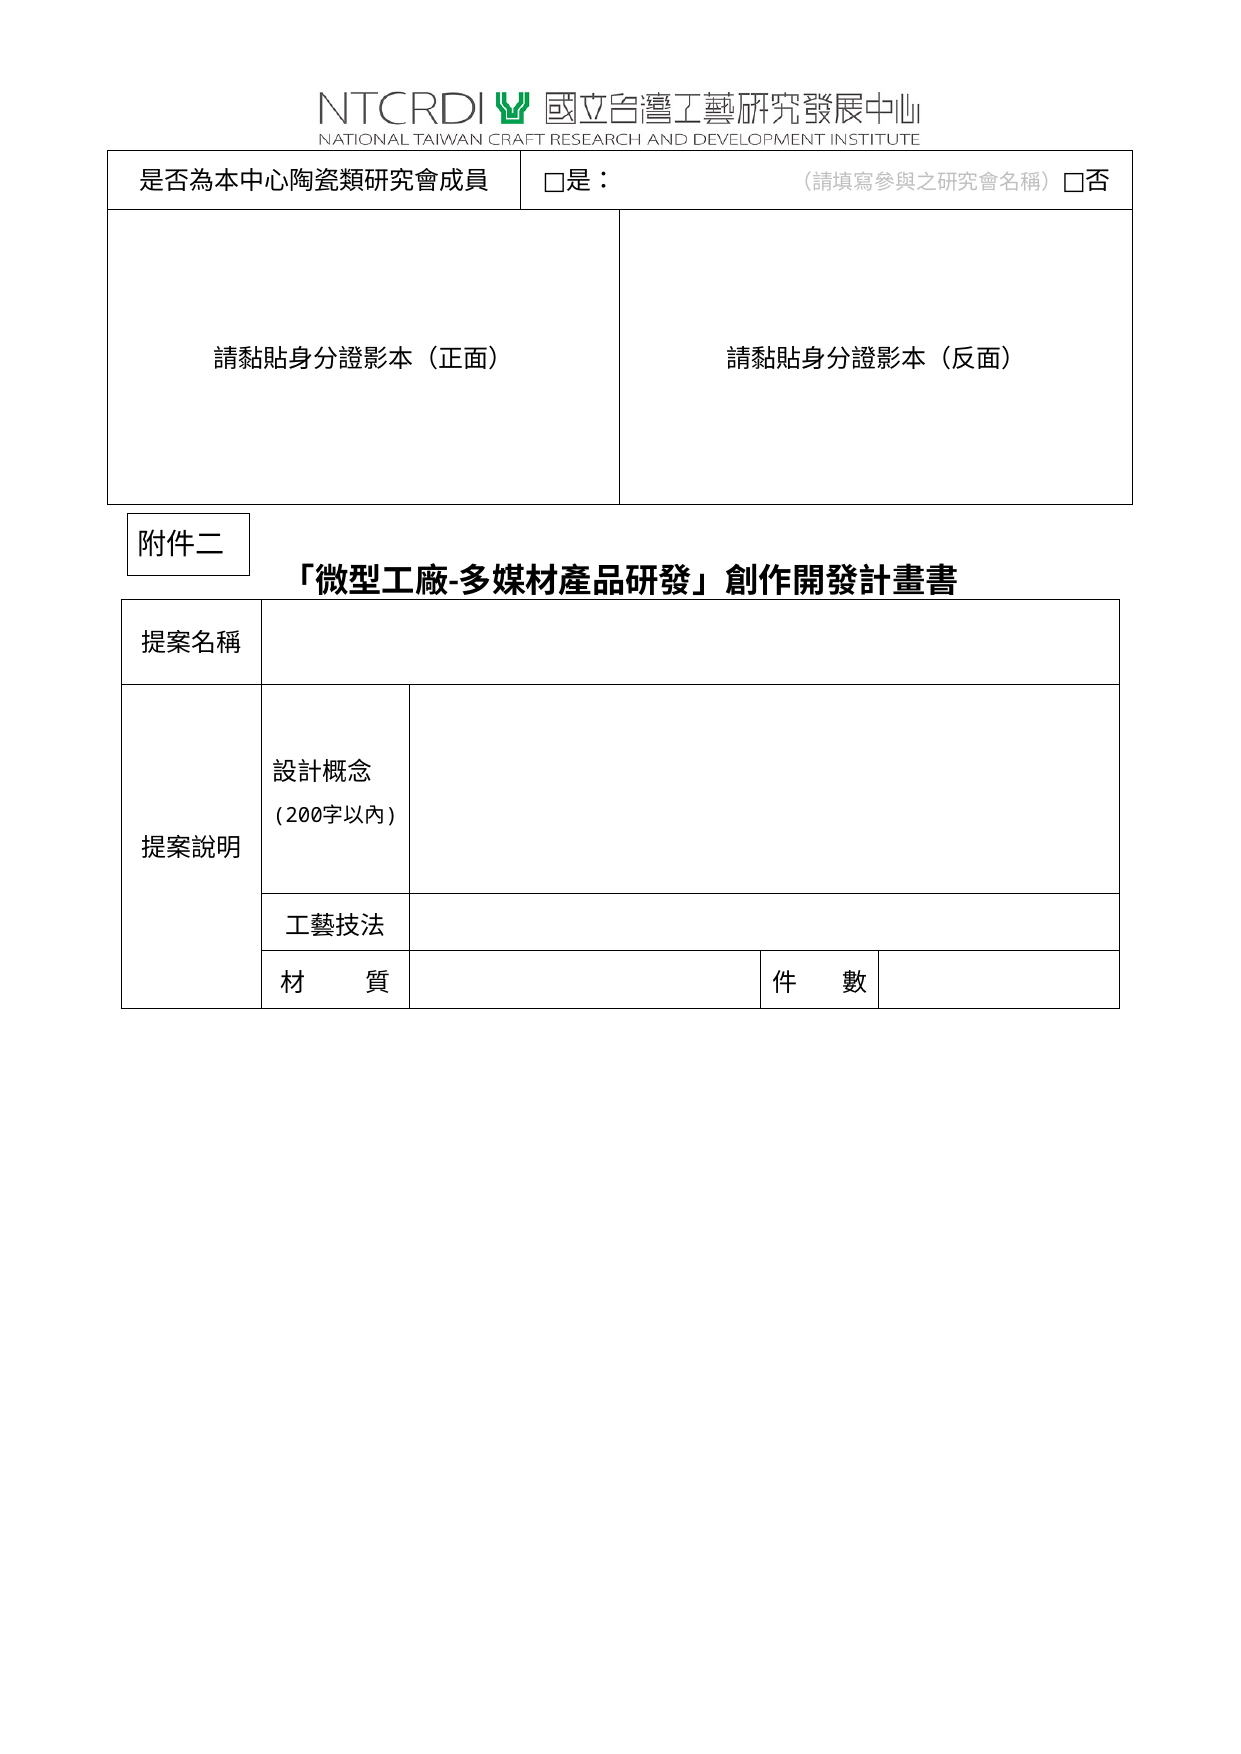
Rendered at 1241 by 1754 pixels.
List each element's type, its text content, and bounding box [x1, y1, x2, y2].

text 附件二 [137, 523, 240, 563]
table_cell 是否為本中心陶瓷類研究會成員 [108, 151, 520, 209]
table_cell □是： （請填寫參與之研究會名稱）□否 [521, 151, 1132, 209]
table_cell [410, 685, 1119, 893]
table_cell [410, 894, 1119, 950]
table_cell 工藝技法 [262, 894, 409, 950]
table_header [262, 600, 1119, 684]
text 「微型工廠-多媒材產品研發」創作開發計畫書 [187, 568, 1053, 599]
table_cell [410, 951, 760, 1008]
table_cell 請黏貼身分證影本（正面） [108, 210, 619, 504]
table_cell 材 質 [262, 951, 409, 1008]
table_cell 請黏貼身分證影本（反面） [620, 210, 1132, 504]
picture [316, 88, 924, 147]
table_cell 提案說明 [122, 685, 261, 1008]
table_cell [879, 951, 1119, 1008]
table_header 提案名稱 [122, 600, 261, 684]
table_cell 設計概念 (200字以內) [262, 685, 409, 893]
table_cell 件 數 [761, 951, 878, 1008]
